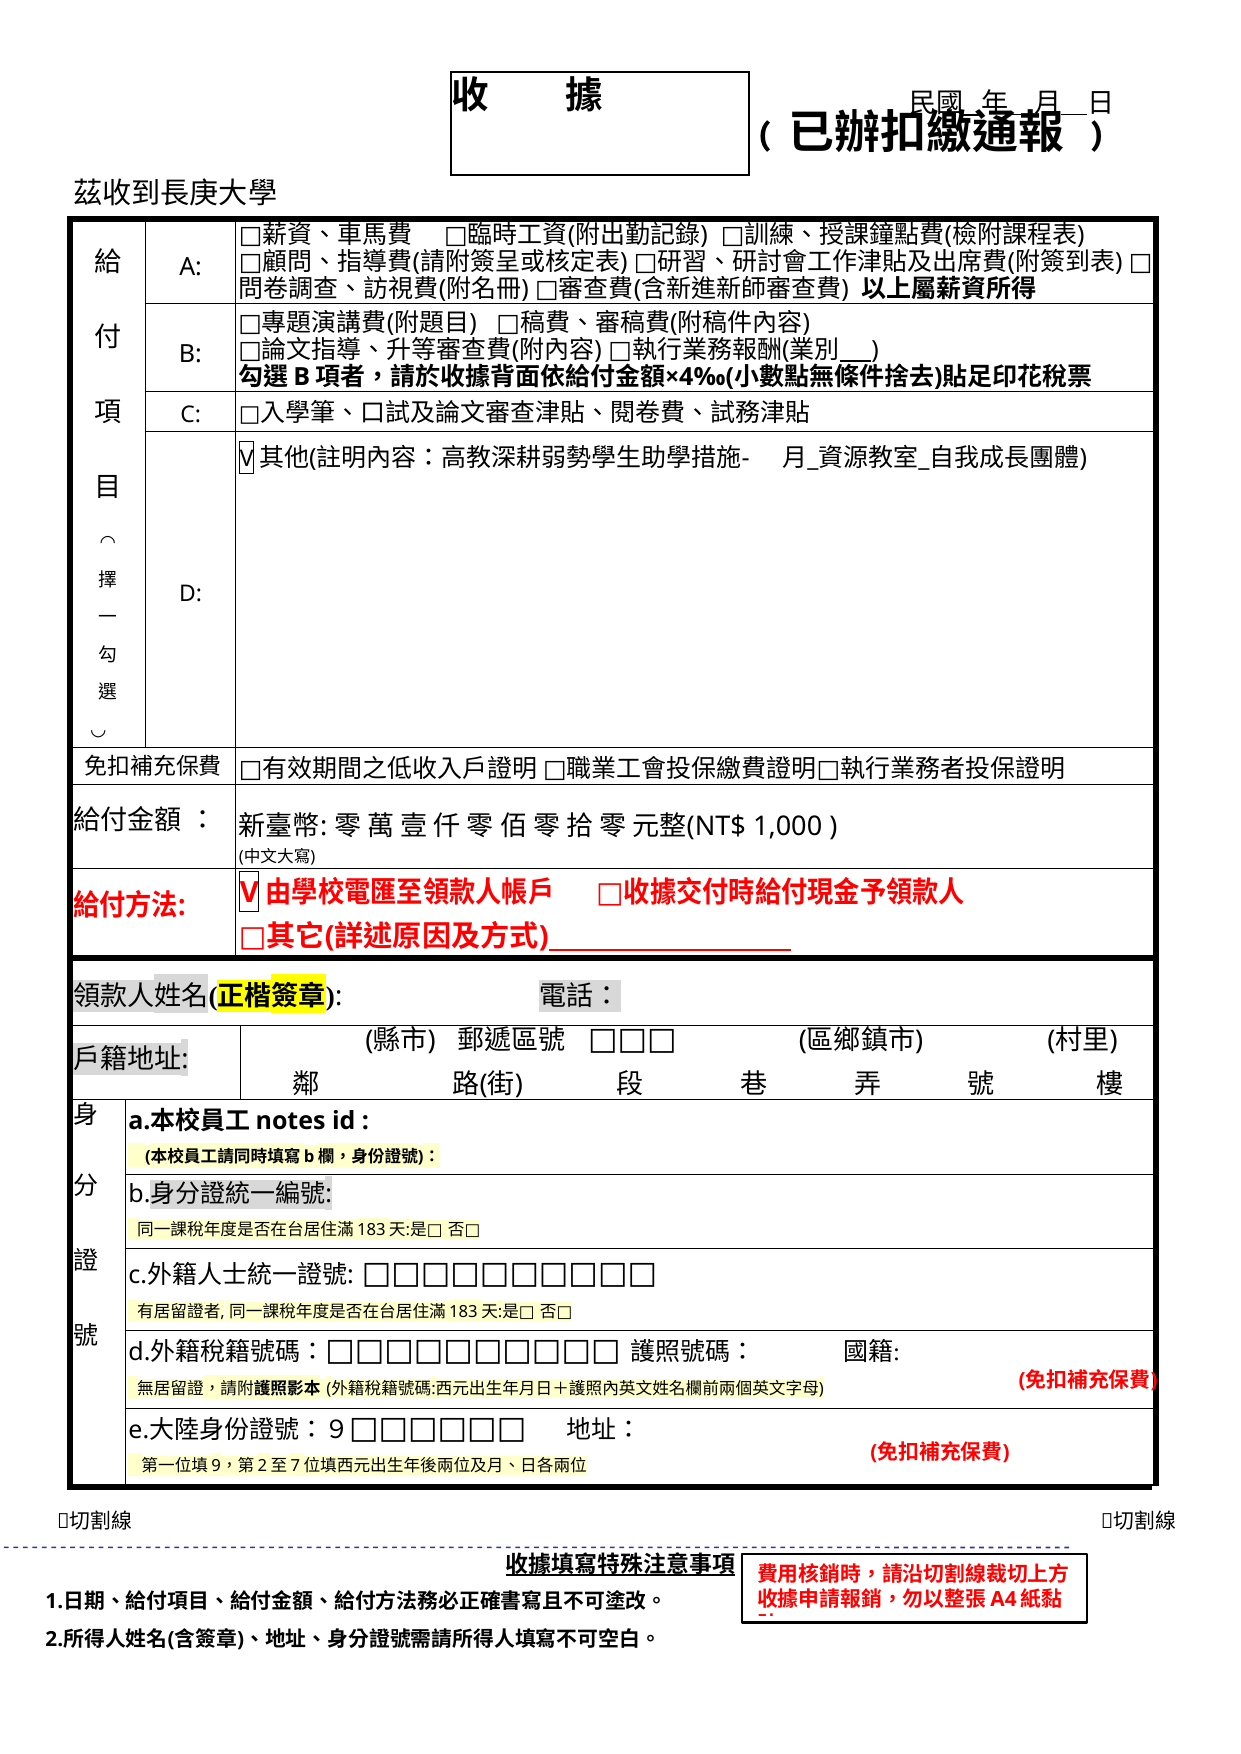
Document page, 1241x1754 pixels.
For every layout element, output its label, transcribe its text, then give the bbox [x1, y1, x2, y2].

table_cell e.大陸身份證號：９□□□□□□ 地址： 第一位填9，第2至7位填西元出生年後兩位及月、日各兩位 [126, 1409, 1153, 1483]
table_cell 樓 [1064, 1069, 1153, 1099]
table_cell [241, 1069, 278, 1099]
table_cell [1009, 1069, 1064, 1099]
text 2.所得人姓名(含簽章)、地址、身分證號需請所得人填寫不可空白。 [45, 1618, 1193, 1656]
table_header 收 據 [452, 73, 748, 174]
table_cell [895, 1069, 953, 1099]
table_cell 號 [953, 1069, 1008, 1099]
table_cell 給 付 項 目 ◠ 擇 一 勾 選 ◡ [73, 222, 145, 747]
table_cell d.外籍稅籍號碼：□□□□□□□□□□ 護照號碼： 國籍: 無居留證，請附護照影本 (外籍稅籍號碼:西元出生年月日＋護照內英文姓名欄前兩個英文字母) [126, 1331, 1153, 1407]
table_cell [1159, 1069, 1170, 1099]
text 收據申請報銷，勿以整張A4紙黏貼 [757, 1587, 1072, 1615]
table_cell □有效期間之低收入戶證明 □職業工會投保繳費證明□執行業務者投保證明 [236, 748, 1153, 784]
table_cell □入學筆、口試及論文審查津貼、閱卷費、試務津貼 [236, 392, 1153, 431]
table_cell [1152, 1486, 1156, 1543]
table_cell [1156, 174, 1170, 216]
table_cell [241, 1026, 354, 1069]
table_cell □□□ [577, 1026, 687, 1069]
table_cell □薪資、車馬費 □臨時工資(附出勤記錄) □訓練、授課鐘點費(檢附課程表) □顧問、指導費(請附簽呈或核定表) □研習、研討會工作津貼及出席費(附簽到表) □問卷調查、訪視費(附名冊) □審查費(含新進新師審查費) 以上屬薪資所得 [236, 222, 1153, 303]
table_cell 鄰 [278, 1069, 333, 1099]
table_cell C: [146, 392, 235, 431]
table_cell [1159, 431, 1170, 747]
table_cell 新臺幣: 零 萬 壹 仟 零 佰 零 拾 零 元整(NT$ 1,000 ) (中文大寫) [236, 785, 1153, 868]
table_cell 身 分 證 號 [73, 1100, 125, 1483]
table_cell 免扣補充保費 [73, 748, 235, 784]
table_cell 戶籍地址: [73, 1026, 240, 1099]
table_cell [933, 1026, 1008, 1069]
table_cell [1159, 1025, 1170, 1069]
table_cell 茲收到長庚大學 [70, 174, 1152, 216]
table_cell [1159, 303, 1170, 391]
table_header [70, 71, 450, 174]
table_cell [1159, 1174, 1170, 1247]
text 1.日期、給付項目、給付金額、給付方法務必正確書寫且不可塗改。 [45, 1581, 741, 1618]
table_cell a.本校員工notes id : (本校員工請同時填寫b欄，身份證號)： [126, 1100, 1153, 1174]
table_cell [1159, 747, 1170, 784]
table_cell 段 [577, 1069, 682, 1099]
table_header [750, 71, 1170, 174]
table_cell c.外籍人士統一證號: □□□□□□□□□□ 有居留證者, 同一課稅年度是否在台居住滿183天:是□ 否□ [126, 1249, 1153, 1330]
table_cell [1156, 1484, 1170, 1543]
table_cell [1159, 1408, 1170, 1483]
table_cell [1159, 868, 1170, 955]
table_cell 給付金額 ： [73, 785, 235, 868]
table_cell [1159, 955, 1170, 1025]
table_cell [1159, 391, 1170, 431]
table_cell [688, 1026, 788, 1069]
table_cell 弄 [840, 1069, 895, 1099]
table_cell [1159, 784, 1170, 868]
text 收據填寫特殊注意事項 [59, 1543, 1181, 1581]
table_cell V其他(註明內容：高教深耕弱勢學生助學措施- 月_資源教室_自我成長團體) [236, 432, 1153, 747]
table_cell [683, 1069, 724, 1099]
table_cell [782, 1069, 840, 1099]
table_cell (區鄉鎮市) [788, 1026, 933, 1069]
table_cell b.身分證統一編號: 同一課稅年度是否在台居住滿183天:是□ 否□ [126, 1175, 1153, 1247]
table_cell 郵遞區號 [446, 1026, 577, 1069]
table_cell (縣市) [355, 1026, 446, 1069]
table_cell [1159, 1099, 1170, 1174]
table_cell [1159, 216, 1170, 303]
table_cell [70, 1490, 1152, 1543]
table_cell A: [146, 222, 235, 303]
table_cell [333, 1069, 408, 1099]
table_cell □專題演講費(附題目) □稿費、審稿費(附稿件內容) □論文指導、升等審查費(附內容) □執行業務報酬(業別 ) 勾選B項者，請於收據背面依給付金額×4‰(小數點無條件捨去)貼足印花稅票 [236, 304, 1153, 391]
table_cell [567, 1069, 577, 1099]
text [1088, 1581, 1193, 1618]
text 費用核銷時，請沿切割線裁切上方 [757, 1562, 1072, 1587]
table_cell D: [146, 432, 235, 747]
table_cell 領款人姓名(正楷簽章): 電話： [73, 961, 1153, 1025]
table_cell [1152, 174, 1156, 216]
table_cell B: [146, 304, 235, 391]
text [743, 1581, 1086, 1618]
table_cell 給付方法: [73, 869, 235, 955]
table_cell 巷 [725, 1069, 782, 1099]
table_cell [1159, 1248, 1170, 1330]
table_cell V由學校電匯至領款人帳戶 □收據交付時給付現金予領款人 □其它(詳述原因及方式) [236, 869, 1153, 955]
table_cell [1159, 1330, 1170, 1407]
table_cell 路(街) [408, 1069, 567, 1099]
table_cell (村里) [1009, 1026, 1153, 1069]
